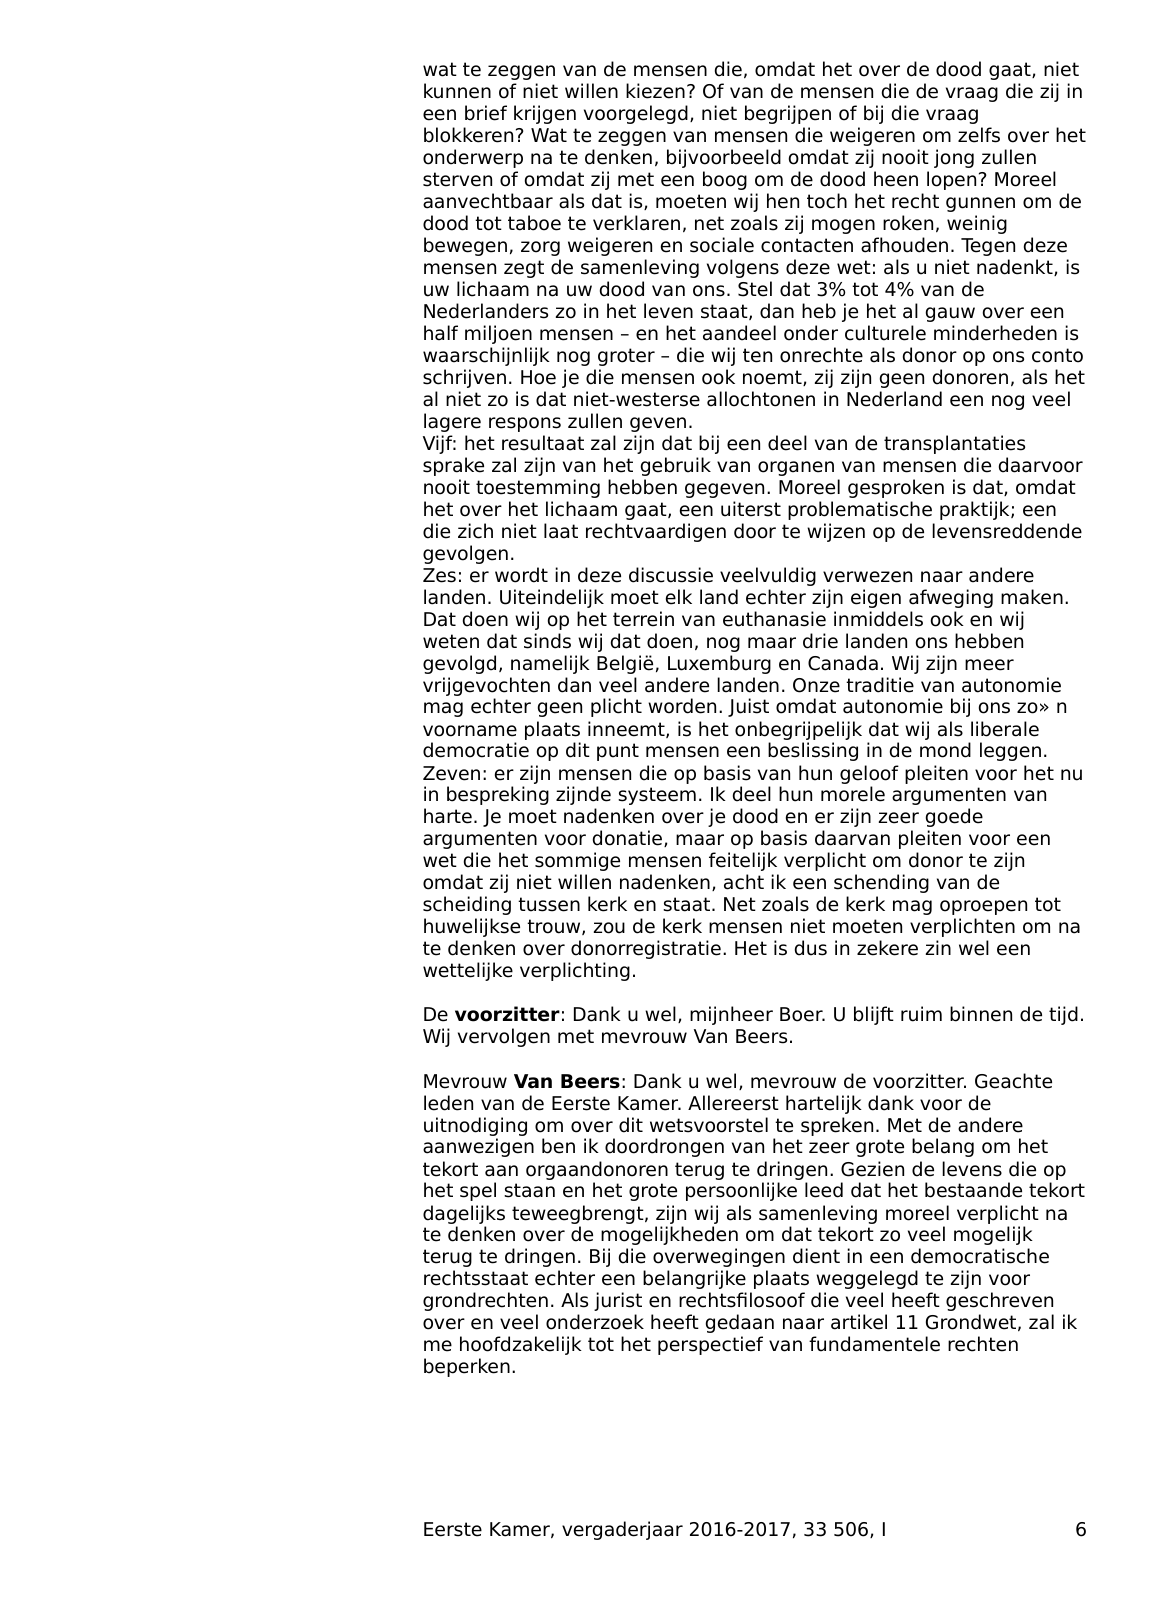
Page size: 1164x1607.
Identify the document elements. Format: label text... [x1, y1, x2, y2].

text Wij vervolgen met mevrouw Van Beers. [422, 1026, 1087, 1048]
text De voorzitter: Dank u wel, mijnheer Boer. U blijft ruim binnen de tijd. [422, 1004, 1087, 1026]
text Vijf: het resultaat zal zijn dat bij een deel van de transplantaties sprake zal zijn van het gebruik van organen van mensen die daarvoor nooit toestemming hebben gegeven. Moreel gesproken is dat, omdat het over het lichaam gaat, een uiterst problematische praktijk; een die zich niet laat rechtvaardigen door te wijzen op de levensreddende gevolgen. [422, 433, 1087, 564]
text Mevrouw Van Beers: Dank u wel, mevrouw de voorzitter. Geachte leden van de Eerste Kamer. Allereerst hartelijk dank voor de uitnodiging om over dit wetsvoorstel te spreken. Met de andere aanwezigen ben ik doordrongen van het zeer grote belang om het tekort aan orgaandonoren terug te dringen. Gezien de levens die op het spel staan en het grote persoonlijke leed dat het bestaande tekort dagelijks teweegbrengt, zijn wij als samenleving moreel verplicht na te denken over de mogelijkheden om dat tekort zo veel mogelijk terug te dringen. Bij die overwegingen dient in een democratische rechtsstaat echter een belangrijke plaats weggelegd te zijn voor grondrechten. Als jurist en rechtsfilosoof die veel heeft geschreven over en veel onderzoek heeft gedaan naar artikel 11 Grondwet, zal ik me hoofdzakelijk tot het perspectief van fundamentele rechten beperken. [422, 1071, 1087, 1378]
text Zeven: er zijn mensen die op basis van hun geloof pleiten voor het nu in bespreking zijnde systeem. Ik deel hun morele argumenten van harte. Je moet nadenken over je dood en er zijn zeer goede argumenten voor donatie, maar op basis daarvan pleiten voor een wet die het sommige mensen feitelijk verplicht om donor te zijn omdat zij niet willen nadenken, acht ik een schending van de scheiding tussen kerk en staat. Net zoals de kerk mag oproepen tot huwelijkse trouw, zou de kerk mensen niet moeten verplichten om na te denken over donorregistratie. Het is dus in zekere zin wel een wettelijke verplichting. [422, 762, 1087, 982]
text Zes: er wordt in deze discussie veelvuldig verwezen naar andere landen. Uiteindelijk moet elk land echter zijn eigen afweging maken. Dat doen wij op het terrein van euthanasie inmiddels ook en wij weten dat sinds wij dat doen, nog maar drie landen ons hebben gevolgd, namelijk België, Luxemburg en Canada. Wij zijn meer vrijgevochten dan veel andere landen. Onze traditie van autonomie mag echter geen plicht worden. Juist omdat autonomie bij ons zo» n voorname plaats inneemt, is het onbegrijpelijk dat wij als liberale democratie op dit punt mensen een beslissing in de mond leggen. [422, 564, 1087, 762]
text wat te zeggen van de mensen die, omdat het over de dood gaat, niet kunnen of niet willen kiezen? Of van de mensen die de vraag die zij in een brief krijgen voorgelegd, niet begrijpen of bij die vraag blokkeren? Wat te zeggen van mensen die weigeren om zelfs over het onderwerp na te denken, bijvoorbeeld omdat zij nooit jong zullen sterven of omdat zij met een boog om de dood heen lopen? Moreel aanvechtbaar als dat is, moeten wij hen toch het recht gunnen om de dood tot taboe te verklaren, net zoals zij mogen roken, weinig bewegen, zorg weigeren en sociale contacten afhouden. Tegen deze mensen zegt de samenleving volgens deze wet: als u niet nadenkt, is uw lichaam na uw dood van ons. Stel dat 3% tot 4% van de Nederlanders zo in het leven staat, dan heb je het al gauw over een half miljoen mensen – en het aandeel onder culturele minderheden is waarschijnlijk nog groter – die wij ten onrechte als donor op ons conto schrijven. Hoe je die mensen ook noemt, zij zijn geen donoren, als het al niet zo is dat niet-westerse allochtonen in Nederland een nog veel lagere respons zullen geven. [422, 59, 1087, 433]
